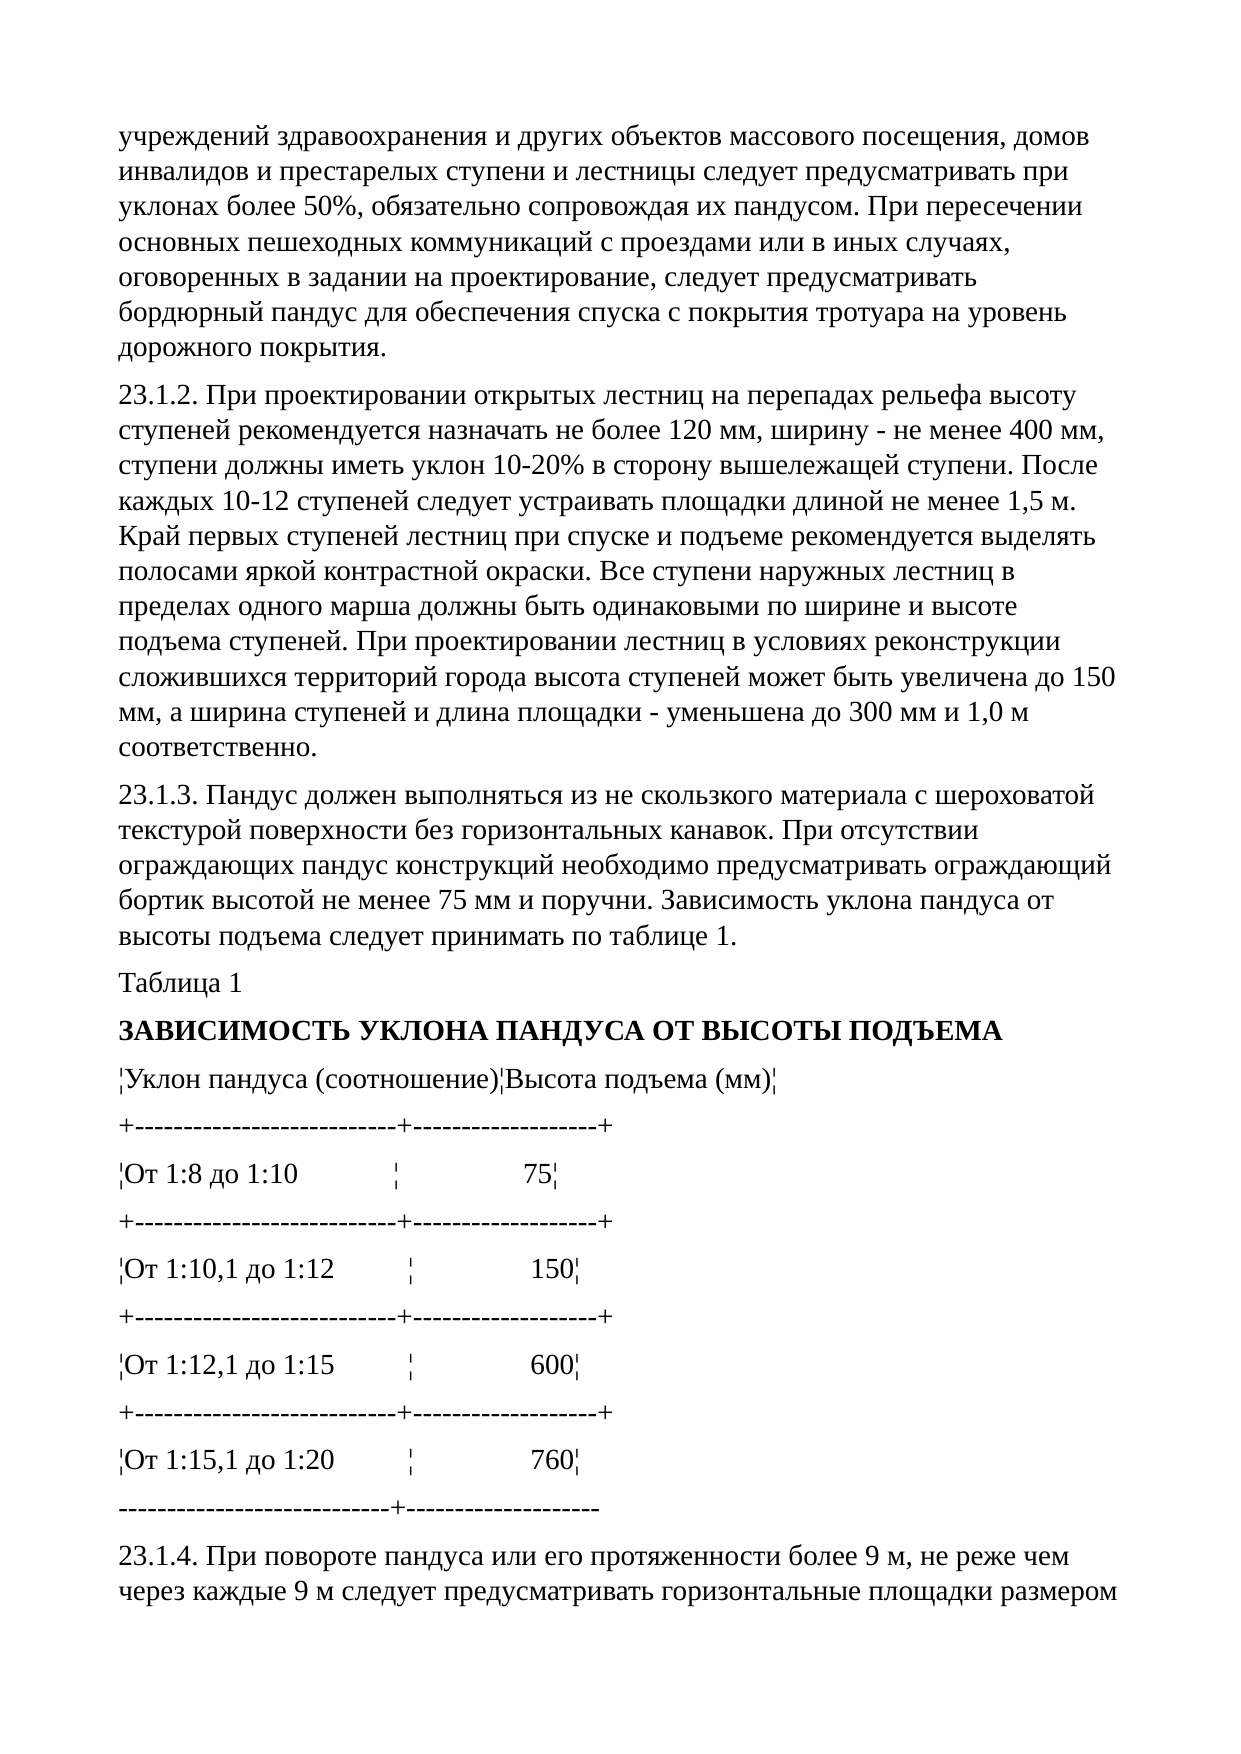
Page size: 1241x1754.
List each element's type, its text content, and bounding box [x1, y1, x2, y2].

text +---------------------------+-------------------+ [118, 1204, 1122, 1237]
text учреждений здравоохранения и других объектов массового посещения, домов инвалидов и престарелых ступени и лестницы следует предусматривать при уклонах более 50%, обязательно сопровождая их пандусом. При пересечении основных пешеходных коммуникаций с проездами или в иных случаях, оговоренных в задании на проектирование, следует предусматривать бордюрный пандус для обеспечения спуска с покрытия тротуара на уровень дорожного покрытия. [118, 118, 1122, 363]
text 23.1.3. Пандус должен выполняться из не скользкого материала с шероховатой текстурой поверхности без горизонтальных канавок. При отсутствии ограждающих пандус конструкций необходимо предусматривать ограждающий бортик высотой не менее 75 мм и поручни. Зависимость уклона пандуса от высоты подъема следует принимать по таблице 1. [118, 777, 1122, 951]
text ¦Уклон пандуса (соотношение)¦Высота подъема (мм)¦ [118, 1061, 1122, 1094]
text +---------------------------+-------------------+ [118, 1299, 1122, 1333]
text +---------------------------+-------------------+ [118, 1395, 1122, 1428]
text ¦От 1:8 до 1:10 ¦ 75¦ [118, 1156, 1122, 1190]
text 23.1.2. При проектировании открытых лестниц на перепадах рельефа высоту ступеней рекомендуется назначать не более 120 мм, ширину - не менее 400 мм, ступени должны иметь уклон 10-20% в сторону вышележащей ступени. После каждых 10-12 ступеней следует устраивать площадки длиной не менее 1,5 м. Край первых ступеней лестниц при спуске и подъеме рекомендуется выделять полосами яркой контрастной окраски. Все ступени наружных лестниц в пределах одного марша должны быть одинаковыми по ширине и высоте подъема ступеней. При проектировании лестниц в условиях реконструкции сложившихся территорий города высота ступеней может быть увеличена до 150 мм, а ширина ступеней и длина площадки - уменьшена до 300 мм и 1,0 м соответственно. [118, 377, 1122, 763]
text Таблица 1 [118, 965, 1122, 999]
text 23.1.4. При повороте пандуса или его протяженности более 9 м, не реже чем через каждые 9 м следует предусматривать горизонтальные площадки размером [118, 1538, 1122, 1607]
text ¦От 1:15,1 до 1:20 ¦ 760¦ [118, 1442, 1122, 1476]
text ----------------------------+-------------------- [118, 1490, 1122, 1524]
text ¦От 1:12,1 до 1:15 ¦ 600¦ [118, 1347, 1122, 1381]
text ЗАВИСИМОСТЬ УКЛОНА ПАНДУСА ОТ ВЫСОТЫ ПОДЪЕМА [118, 1013, 1122, 1047]
text ¦От 1:10,1 до 1:12 ¦ 150¦ [118, 1252, 1122, 1285]
text +---------------------------+-------------------+ [118, 1108, 1122, 1142]
